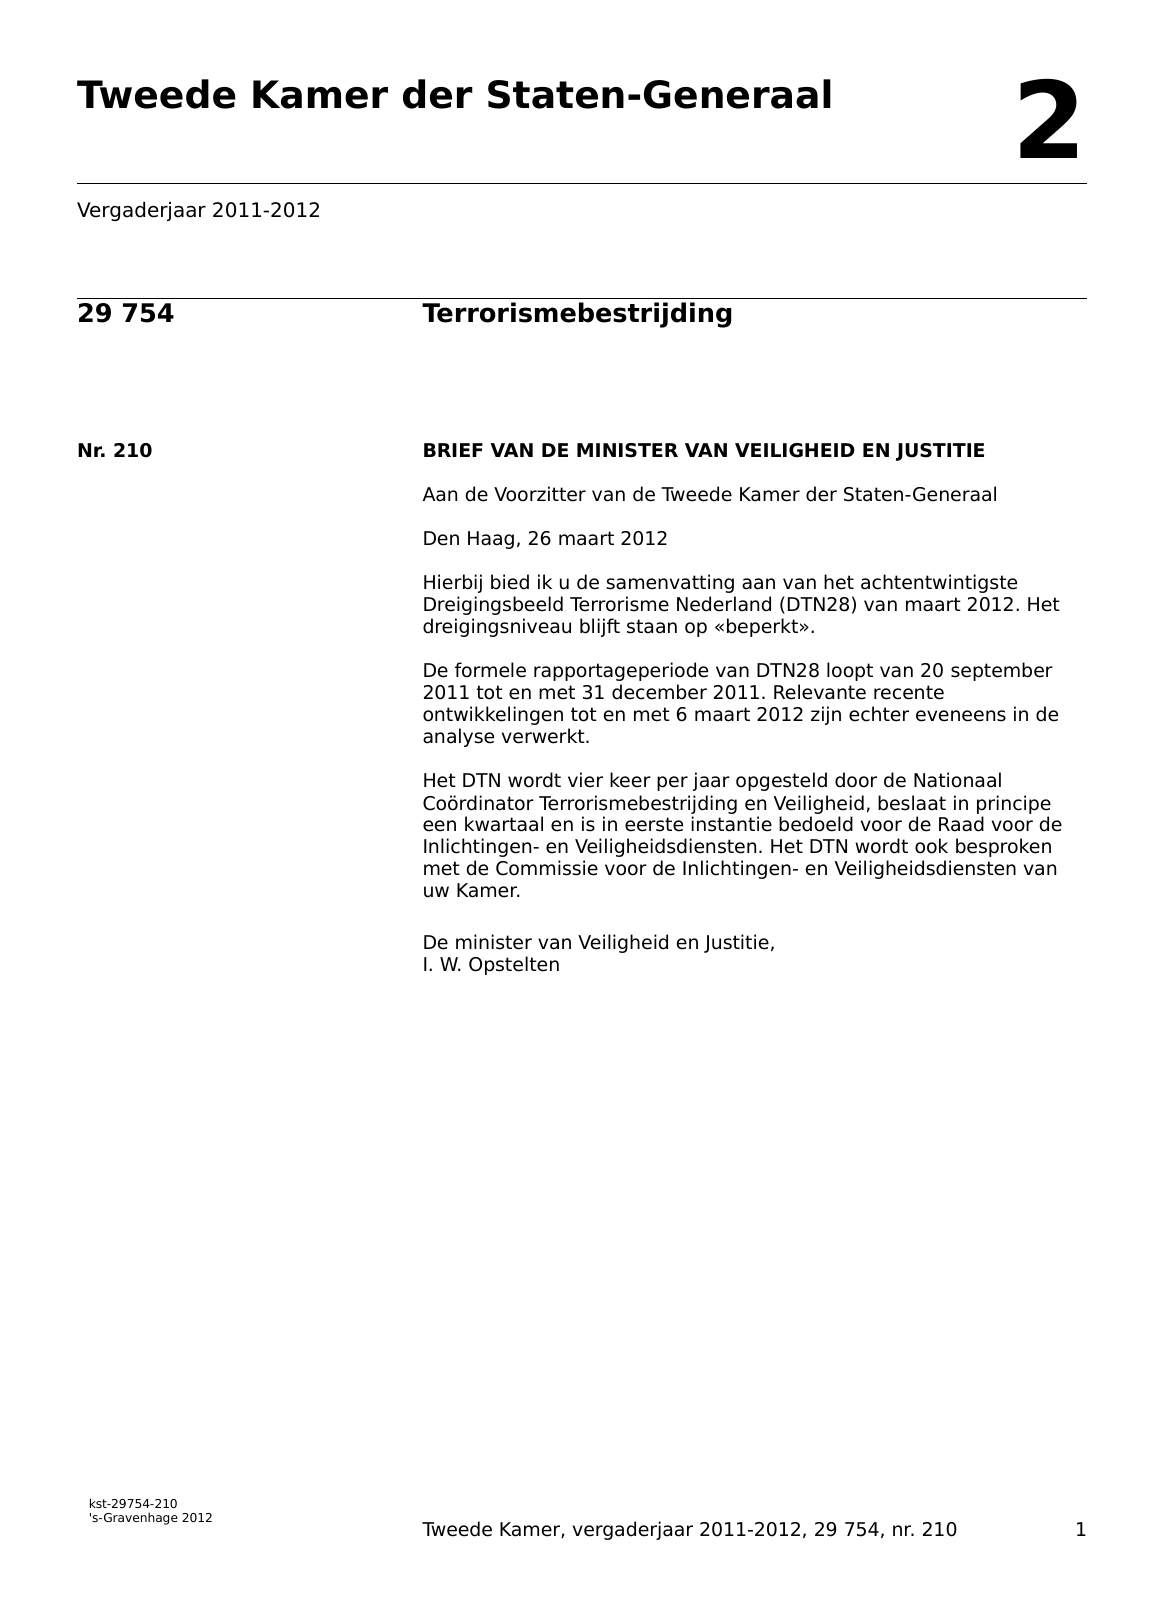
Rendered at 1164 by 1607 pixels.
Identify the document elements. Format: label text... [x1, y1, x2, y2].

table_header 2 [886, 59, 1087, 183]
table_header Tweede Kamer der Staten-Generaal [77, 59, 886, 183]
subtitle Nr. 210 BRIEF VAN DE MINISTER VAN VEILIGHEID EN JUSTITIE [77, 440, 1087, 462]
table_cell Vergaderjaar 2011-2012 [77, 184, 1087, 298]
text De minister van Veiligheid en Justitie, I. W. Opstelten [422, 932, 1087, 976]
text Het DTN wordt vier keer per jaar opgesteld door de Nationaal Coördinator Terrorismebestrijding en Veiligheid, beslaat in principe een kwartaal en is in eerste instantie bedoeld voor de Raad voor de Inlichtingen- en Veiligheidsdiensten. Het DTN wordt ook besproken met de Commissie voor de Inlichtingen- en Veiligheidsdiensten van uw Kamer. [422, 770, 1087, 902]
text De formele rapportageperiode van DTN28 loopt van 20 september 2011 tot en met 31 december 2011. Relevante recente ontwikkelingen tot en met 6 maart 2012 zijn echter eveneens in de analyse verwerkt. [422, 660, 1087, 748]
subtitle 29 754 Terrorismebestrijding [77, 299, 1087, 329]
text Den Haag, 26 maart 2012 [422, 528, 1087, 550]
text 's-Gravenhage 2012 [88, 1511, 323, 1525]
text Aan de Voorzitter van de Tweede Kamer der Staten-Generaal [422, 484, 1087, 506]
text Hierbij bied ik u de samenvatting aan van het achtentwintigste Dreigingsbeeld Terrorisme Nederland (DTN28) van maart 2012. Het dreigingsniveau blijft staan op «beperkt». [422, 572, 1087, 638]
text kst-29754-210 [88, 1497, 323, 1511]
